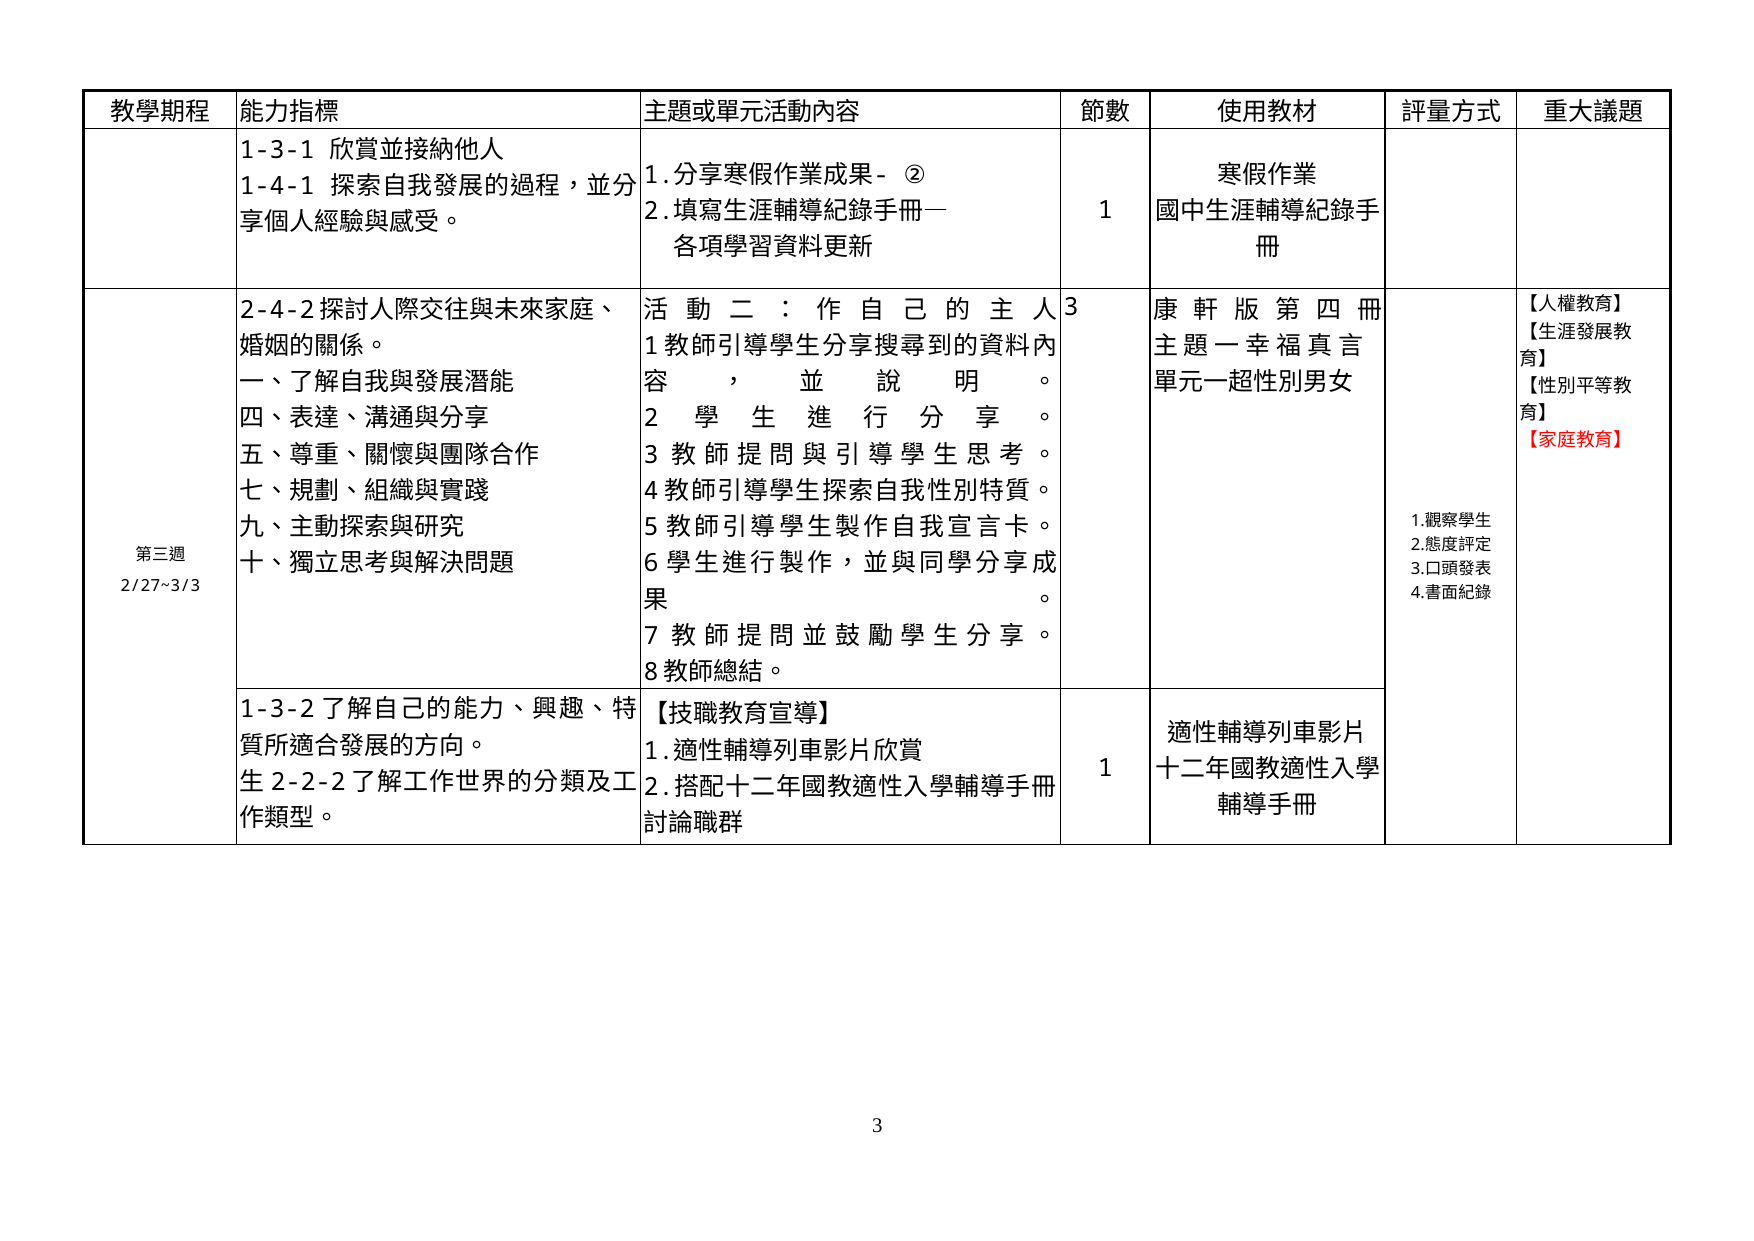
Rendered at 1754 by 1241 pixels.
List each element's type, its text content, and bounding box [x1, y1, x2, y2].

table_cell 1 [1061, 129, 1149, 288]
table_cell [85, 129, 236, 288]
table_header 教學期程 [85, 92, 236, 128]
table_cell 寒假作業 國中生涯輔導紀錄手冊 [1151, 129, 1384, 288]
table_cell 【人權教育】 【生涯發展教育】 【性別平等教育】 【家庭教育】 [1517, 289, 1669, 844]
table_cell 1 [1061, 689, 1149, 844]
table_cell 【技職教育宣導】 1.適性輔導列車影片欣賞 2.搭配十二年國教適性入學輔導手冊討論職群 [641, 689, 1060, 844]
table_header 主題或單元活動內容 [641, 92, 1060, 128]
table_cell 康軒版第四冊 主題一幸福真言 單元一超性別男女 [1151, 289, 1384, 688]
table_header 評量方式 [1386, 92, 1516, 128]
table_cell 適性輔導列車影片 十二年國教適性入學 輔導手冊 [1151, 689, 1384, 844]
table_cell 第三週 2/27~3/3 [85, 289, 236, 844]
table_cell 1.分享寒假作業成果- ② 2.填寫生涯輔導紀錄手冊— 各項學習資料更新 [641, 129, 1060, 288]
table_cell 1.觀察學生 2.態度評定 3.口頭發表 4.書面紀錄 [1386, 289, 1516, 844]
table_cell 3 [1061, 289, 1149, 688]
table_cell 1-3-2了解自己的能力、興趣、特質所適合發展的方向。 生2-2-2了解工作世界的分類及工作類型。 [237, 689, 640, 844]
table_header 節數 [1061, 92, 1149, 128]
table_cell 1-3-1 欣賞並接納他人 1-4-1 探索自我發展的過程，並分享個人經驗與感受。 [237, 129, 640, 288]
table_cell 2-4-2探討人際交往與未來家庭、婚姻的關係。 一、了解自我與發展潛能 四、表達、溝通與分享 五、尊重、關懷與團隊合作 七、規劃、組織與實踐 九、主動探索與研究 十、獨立思考與解決問題 [237, 289, 640, 688]
table_header 使用教材 [1151, 92, 1384, 128]
table_header 重大議題 [1517, 92, 1669, 128]
table_cell 活動二：作自己的主人 1教師引導學生分享搜尋到的資料內容，並說明。 2學生進行分享。 3教師提問與引導學生思考。 4教師引導學生探索自我性別特質。 5教師引導學生製作自我宣言卡。 6學生進行製作，並與同學分享成果。 7教師提問並鼓勵學生分享。 8教師總結。 [641, 289, 1060, 688]
table_header 能力指標 [237, 92, 640, 128]
table_cell [1386, 129, 1516, 288]
table_cell [1517, 129, 1669, 288]
